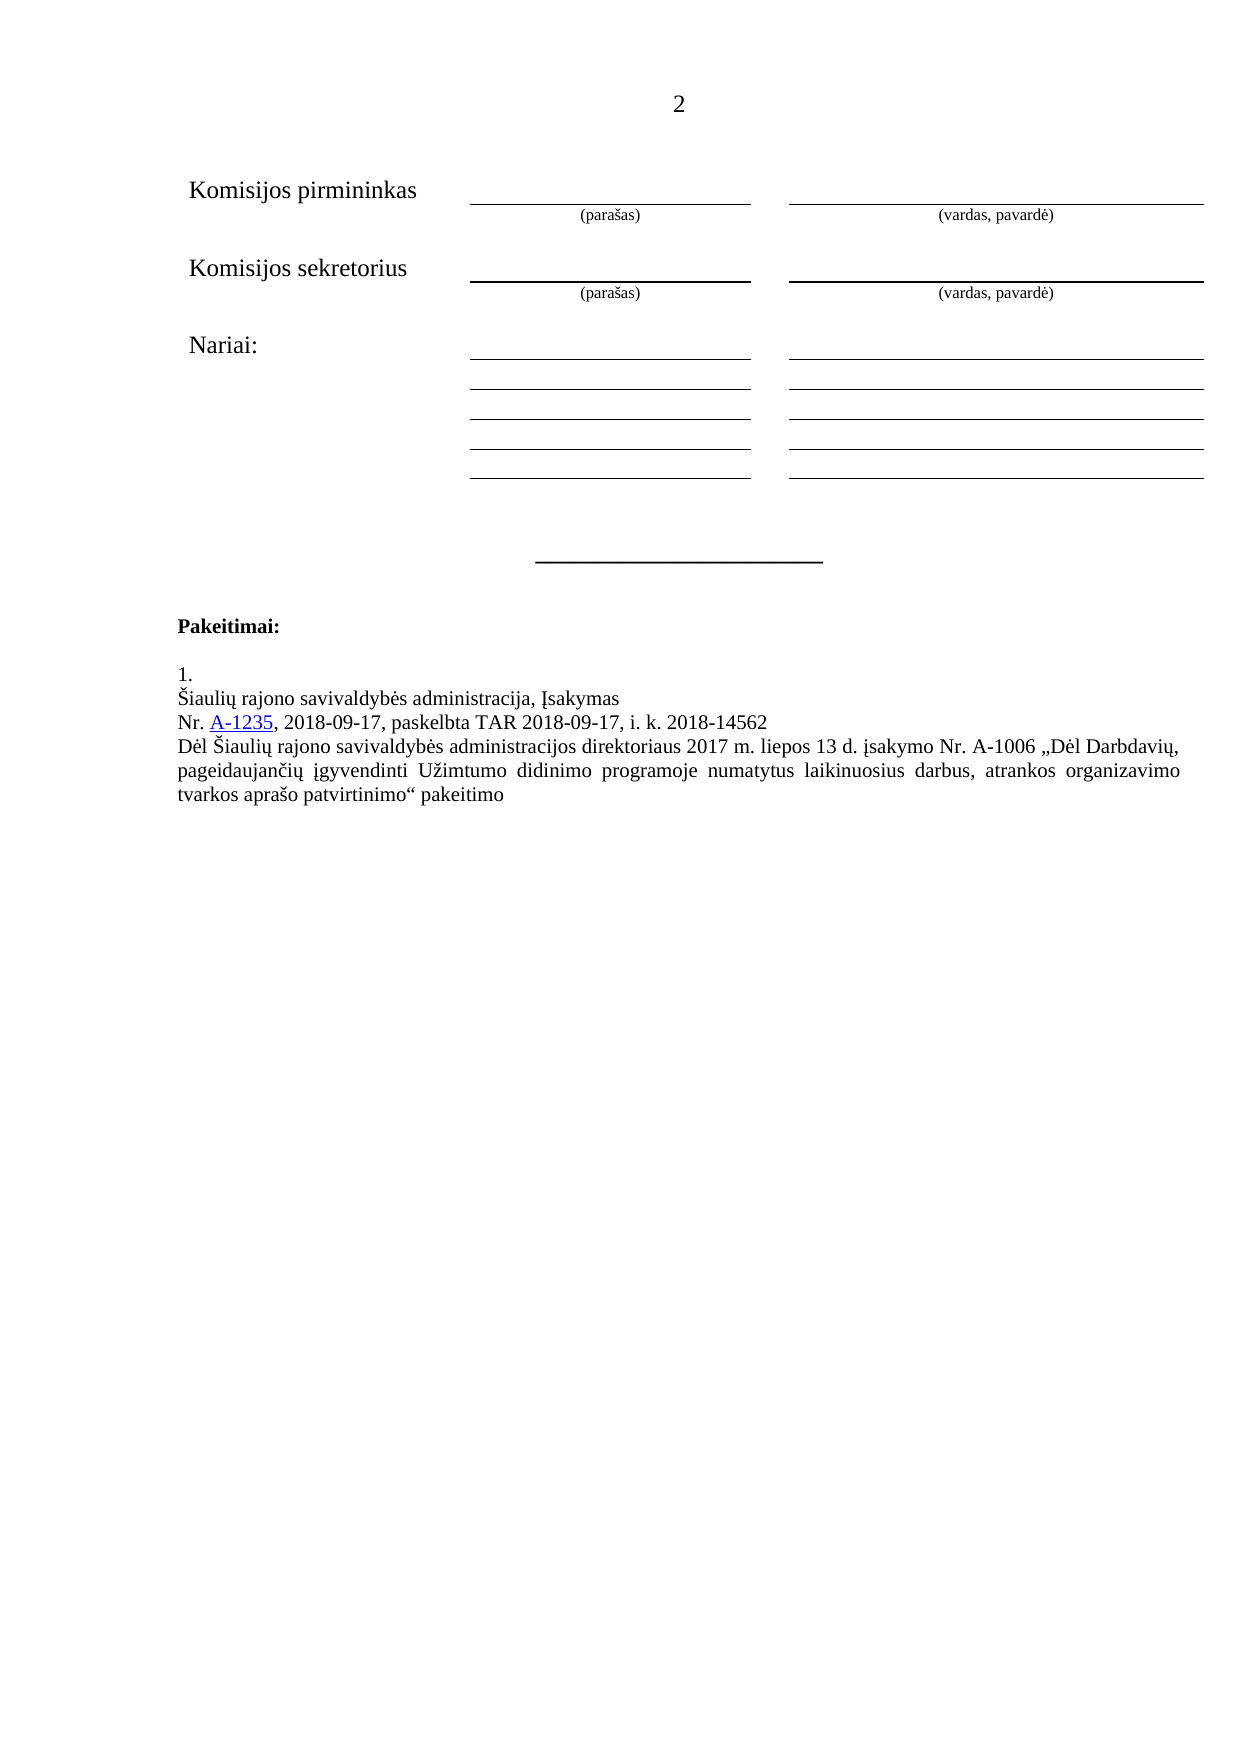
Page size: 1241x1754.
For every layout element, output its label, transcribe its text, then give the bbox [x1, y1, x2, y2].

table_header [789, 175, 1204, 204]
table_header [751, 175, 788, 204]
table_header [470, 175, 751, 204]
table_cell [432, 302, 470, 330]
table_cell [751, 389, 788, 419]
table_cell [177, 204, 432, 224]
table_cell [751, 330, 788, 359]
table_cell [432, 281, 470, 302]
table_cell [470, 360, 751, 389]
table_cell [177, 419, 432, 448]
table_cell [751, 302, 788, 330]
table_cell (parašas) [470, 205, 751, 224]
table_cell [789, 330, 1204, 359]
text Pakeitimai: [177, 614, 1181, 638]
table_cell [789, 450, 1204, 478]
table_cell [470, 330, 751, 359]
table_cell Komisijos sekretorius [177, 224, 432, 281]
table_cell [789, 390, 1204, 419]
table_cell (vardas, pavardė) [789, 283, 1204, 302]
table_cell [470, 390, 751, 419]
table_cell [789, 224, 1204, 281]
table_cell [432, 359, 470, 389]
table_cell [751, 359, 788, 389]
text _______________________ [177, 537, 1181, 566]
table_cell [470, 420, 751, 448]
table_cell [432, 330, 470, 359]
table_cell [177, 449, 432, 478]
text Šiaulių rajono savivaldybės administracija, Įsakymas [177, 686, 1181, 710]
table_cell [470, 224, 751, 281]
table_cell [177, 302, 432, 330]
text Nr. A-1235, 2018-09-17, paskelbta TAR 2018-09-17, i. k. 2018-14562 [177, 710, 1181, 734]
table_cell [432, 389, 470, 419]
table_cell [751, 204, 788, 224]
text Dėl Šiaulių rajono savivaldybės administracijos direktoriaus 2017 m. liepos 13 d. įsakymo Nr. A-1006 „Dėl Darbdavių, pageidaujančių įgyvendinti Užimtumo didinimo programoje numatytus laikinuosius darbus, atrankos organizavimo tvarkos aprašo patvirtinimo“ pakeitimo [177, 734, 1181, 806]
table_cell [751, 281, 788, 302]
table_header [432, 175, 470, 204]
table_cell (parašas) [470, 283, 751, 302]
table_cell [751, 449, 788, 478]
table_cell [789, 360, 1204, 389]
table_cell [177, 281, 432, 302]
table_cell [789, 420, 1204, 448]
table_cell Nariai: [177, 330, 432, 359]
table_cell [432, 224, 470, 281]
table_cell [177, 389, 432, 419]
table_cell [470, 450, 751, 478]
table_cell [789, 302, 1204, 330]
table_cell [751, 224, 788, 281]
table_cell [432, 419, 470, 448]
table_cell [177, 359, 432, 389]
table_cell [432, 449, 470, 478]
text 1. [177, 662, 1181, 686]
table_header Komisijos pirmininkas [177, 175, 432, 204]
table_cell (vardas, pavardė) [789, 205, 1204, 224]
table_cell [470, 302, 751, 330]
table_cell [432, 204, 470, 224]
table_cell [751, 419, 788, 448]
